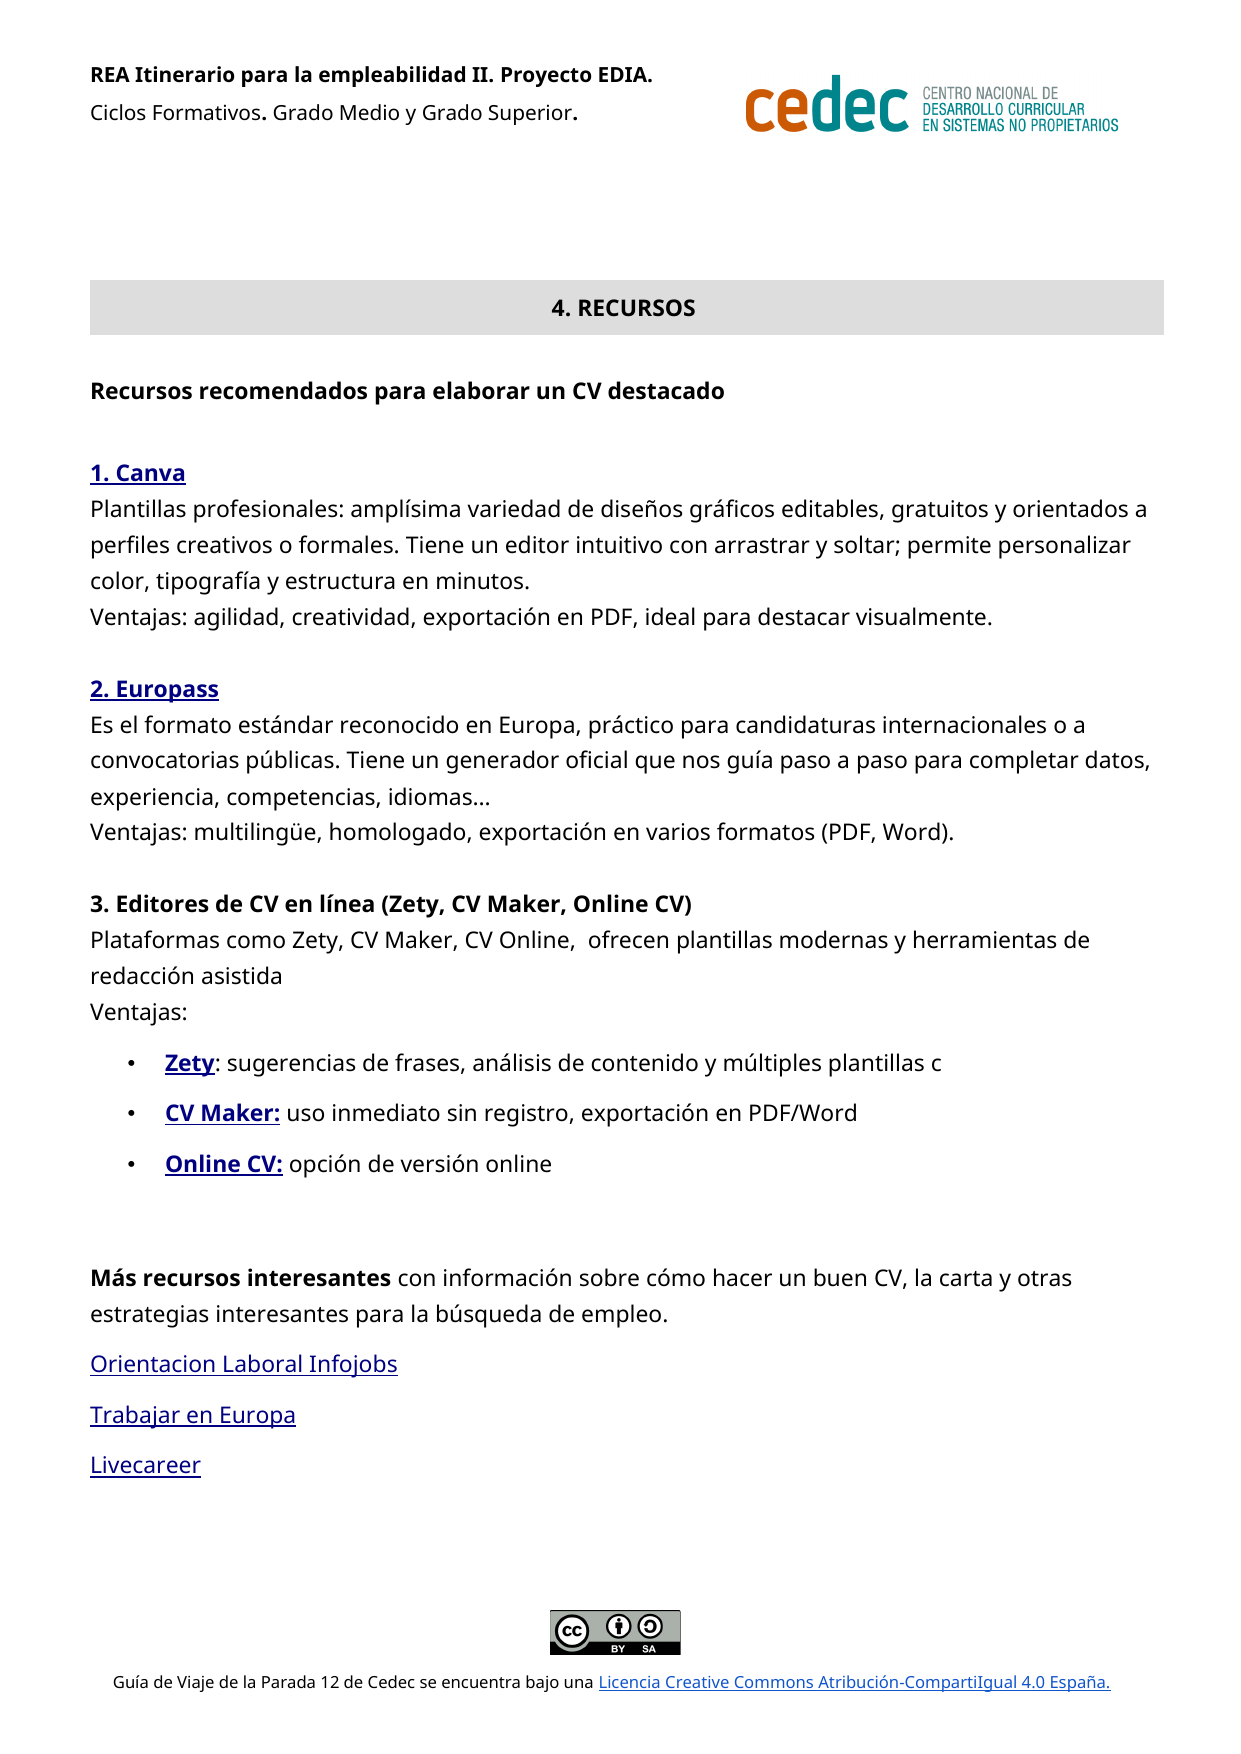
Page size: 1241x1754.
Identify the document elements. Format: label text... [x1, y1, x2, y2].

text 1. Canva Plantillas profesionales: amplísima variedad de diseños gráficos editables, gratuitos y orientados a perfiles creativos o formales. Tiene un editor intuitivo con arrastrar y soltar; permite personalizar color, tipografía y estructura en minutos. Ventajas: agilidad, creatividad, exportación en PDF, ideal para destacar visualmente. 2. Europass Es el formato estándar reconocido en Europa, práctico para candidaturas internacionales o a convocatorias públicas. Tiene un generador oficial que nos guía paso a paso para completar datos, experiencia, competencias, idiomas… Ventajas: multilingüe, homologado, exportación en varios formatos (PDF, Word). 3. Editores de CV en línea (Zety, CV Maker, Online CV) Plataformas como Zety, CV Maker, CV Online, ofrecen plantillas modernas y herramientas de redacción asistida Ventajas: [90, 457, 1163, 1027]
list Online CV: opción de versión online [127, 1148, 1163, 1243]
table_header 4. RECURSOS [91, 281, 1163, 334]
list CV Maker: uso inmediato sin registro, exportación en PDF/Word [127, 1097, 1163, 1128]
text Orientacion Laboral Infojobs [90, 1348, 1163, 1380]
text Recursos recomendados para elaborar un CV destacado [90, 375, 1163, 438]
picture [743, 72, 1127, 142]
list Zety: sugerencias de frases, análisis de contenido y múltiples plantillas c [127, 1047, 1163, 1078]
text Livecareer [90, 1449, 1163, 1481]
picture [550, 1610, 681, 1655]
text Más recursos interesantes con información sobre cómo hacer un buen CV, la carta y otras estrategias interesantes para la búsqueda de empleo. [90, 1262, 1163, 1329]
text Trabajar en Europa [90, 1399, 1163, 1430]
